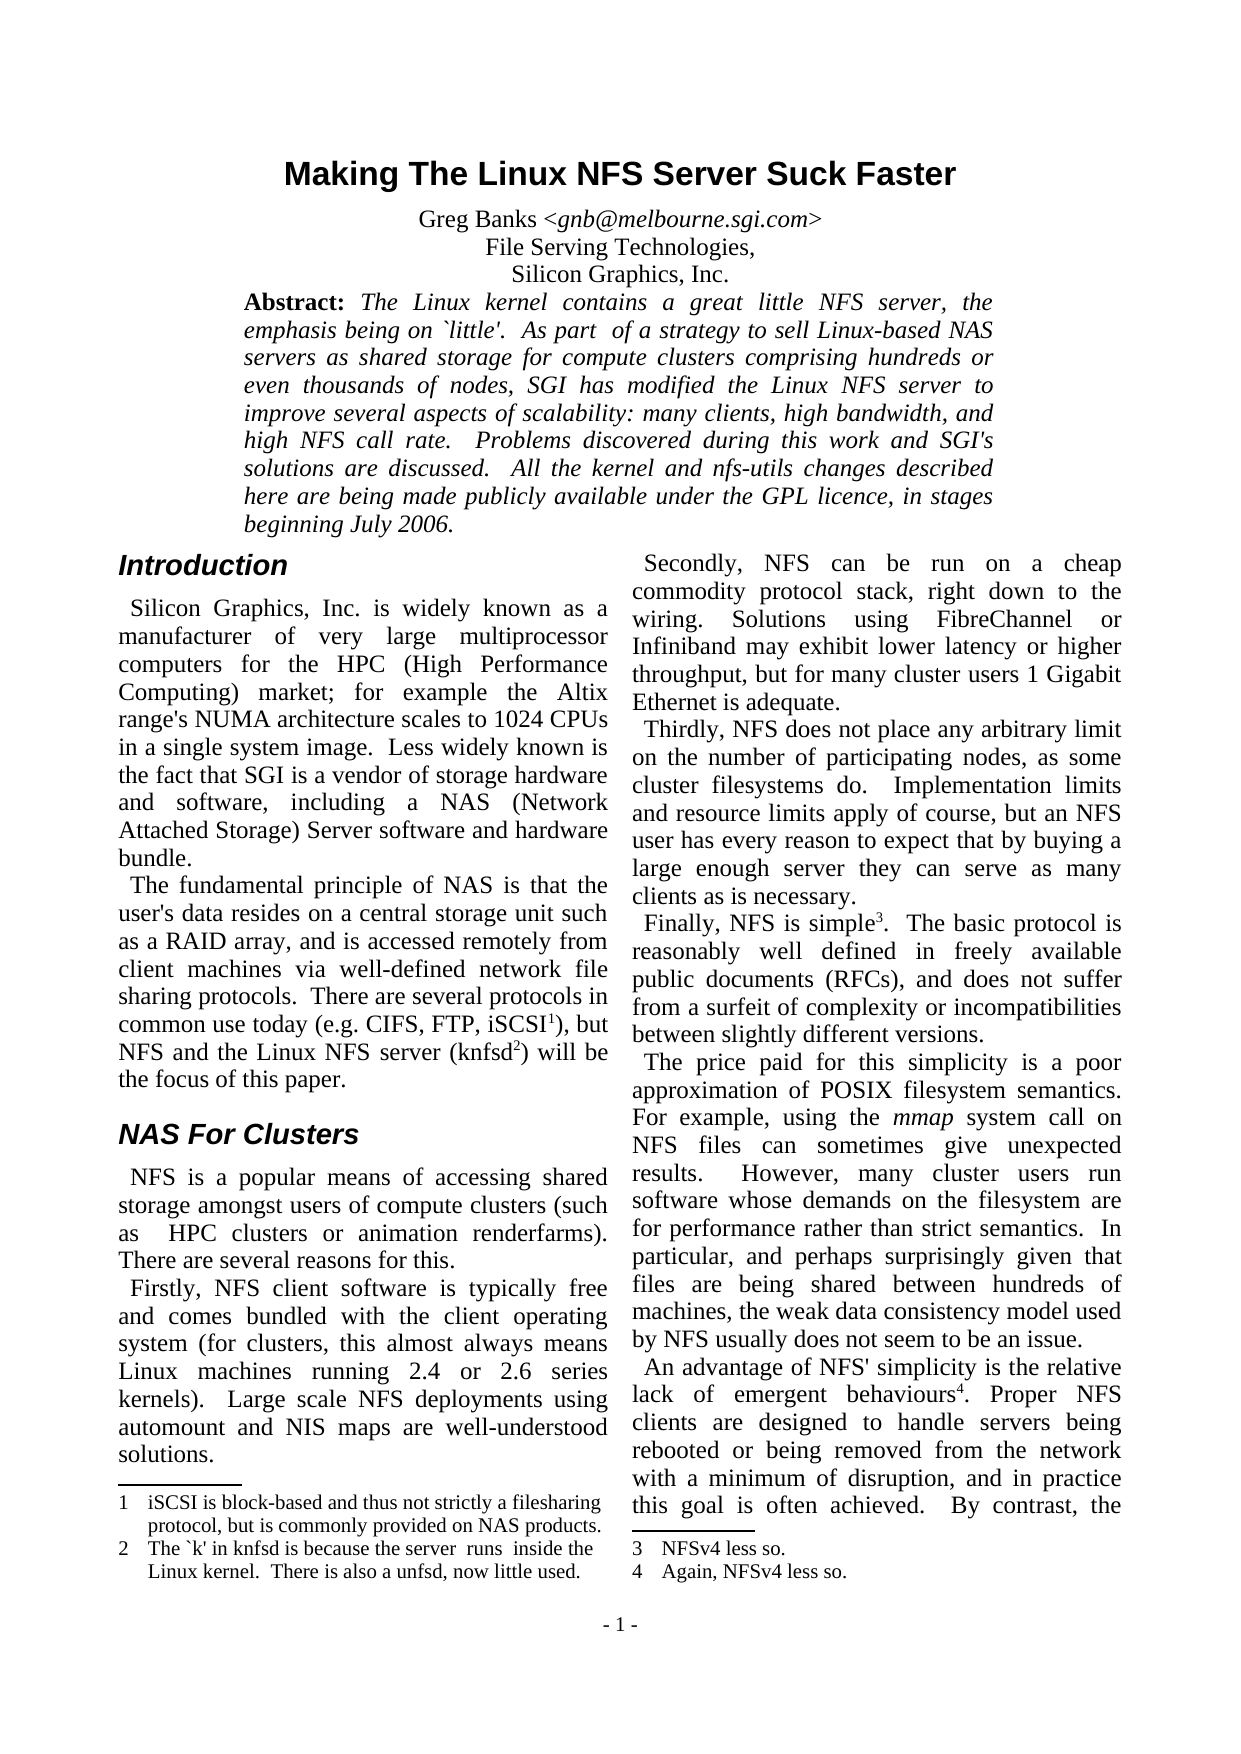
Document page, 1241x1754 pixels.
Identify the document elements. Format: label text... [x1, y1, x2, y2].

text Finally, NFS is simple. The basic protocol is reasonably well defined in freely available public documents (RFCs), and does not suffer from a surfeit of complexity or incompatibilities between slightly different versions. [632, 909, 1122, 1048]
text Silicon Graphics, Inc. is widely known as a manufacturer of very large multiprocessor computers for the HPC (High Performance Computing) market; for example the Altix range's NUMA architecture scales to 1024 CPUs in a single system image. Less widely known is the fact that SGI is a vendor of storage hardware and software, including a NAS (Network Attached Storage) Server software and hardware bundle. [118, 594, 608, 872]
text The `k' in knfsd is because the server runs inside the Linux kernel. There is also a unfsd, now little used. [118, 1537, 608, 1583]
text Silicon Graphics, Inc. [244, 260, 997, 288]
text Greg Banks <gnb@melbourne.sgi.com> [244, 205, 997, 233]
text File Serving Technologies, [244, 233, 997, 260]
text NFSv4 less so. [632, 1537, 1122, 1560]
text Again, NFSv4 less so. [632, 1560, 1122, 1583]
subtitle NAS For Clusters [118, 1118, 608, 1151]
text Thirdly, NFS does not place any arbitrary limit on the number of participating nodes, as some cluster filesystems do. Implementation limits and resource limits apply of course, but an NFS user has every reason to expect that by buying a large enough server they can serve as many clients as is necessary. [632, 716, 1122, 909]
text An advantage of NFS' simplicity is the relative lack of emergent behaviours. Proper NFS clients are designed to handle servers being rebooted or being removed from the network with a minimum of disruption, and in practice this goal is often achieved. By contrast, the [632, 1353, 1122, 1519]
subtitle Introduction [118, 143, 608, 582]
text Firstly, NFS client software is typically free and comes bundled with the client operating system (for clusters, this almost always means Linux machines running 2.4 or 2.6 series kernels). Large scale NFS deployments using automount and NIS maps are well-understood solutions. [118, 1274, 608, 1468]
text iSCSI is block-based and thus not strictly a filesharing protocol, but is commonly provided on NAS products. [118, 1491, 608, 1537]
text NFS is a popular means of accessing shared storage amongst users of compute clusters (such as HPC clusters or animation renderfarms). There are several reasons for this. [118, 1163, 608, 1274]
subtitle Making The Linux NFS Server Suck Faster [244, 155, 997, 192]
text Abstract: The Linux kernel contains a great little NFS server, the emphasis being on `little'. As part of a strategy to sell Linux-based NAS servers as shared storage for compute clusters comprising hundreds or even thousands of nodes, SGI has modified the Linux NFS server to improve several aspects of scalability: many clients, high bandwidth, and high NFS call rate. Problems discovered during this work and SGI's solutions are discussed. All the kernel and nfs-utils changes described here are being made publicly available under the GPL licence, in stages beginning July 2006. [244, 288, 997, 537]
text Secondly, NFS can be run on a cheap commodity protocol stack, right down to the wiring. Solutions using FibreChannel or Infiniband may exhibit lower latency or higher throughput, but for many cluster users 1 Gigabit Ethernet is adequate. [632, 118, 1122, 716]
text The fundamental principle of NAS is that the user's data resides on a central storage unit such as a RAID array, and is accessed remotely from client machines via well-defined network file sharing protocols. There are several protocols in common use today (e.g. CIFS, FTP, iSCSI), but NFS and the Linux NFS server (knfsd) will be the focus of this paper. [118, 872, 608, 1093]
text The price paid for this simplicity is a poor approximation of POSIX filesystem semantics. For example, using the mmap system call on NFS files can sometimes give unexpected results. However, many cluster users run software whose demands on the filesystem are for performance rather than strict semantics. In particular, and perhaps surprisingly given that files are being shared between hundreds of machines, the weak data consistency model used by NFS usually does not seem to be an issue. [632, 1048, 1122, 1353]
